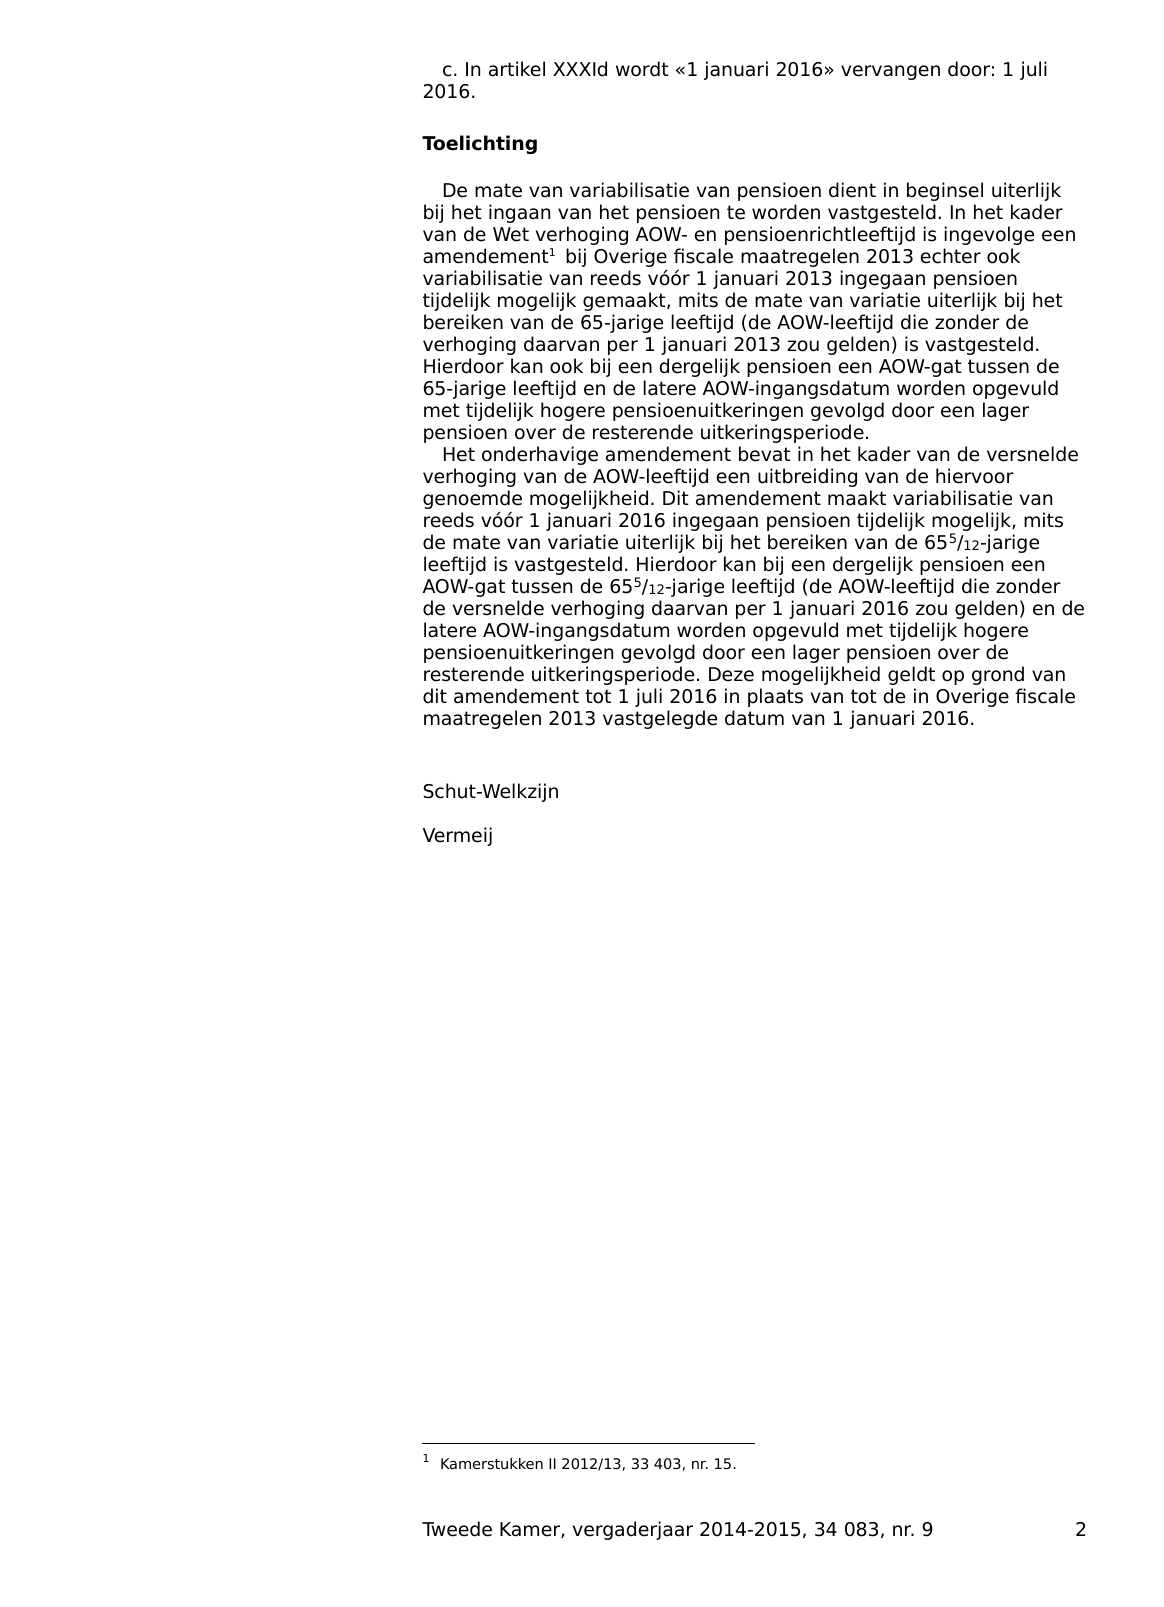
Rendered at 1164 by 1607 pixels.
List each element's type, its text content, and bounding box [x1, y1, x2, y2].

text Kamerstukken II 2012/13, 33 403, nr. 15. [422, 1452, 1087, 1474]
text Schut-Welkzijn Vermeij [422, 759, 1087, 847]
text Het onderhavige amendement bevat in het kader van de versnelde verhoging van de AOW-leeftijd een uitbreiding van de hiervoor genoemde mogelijkheid. Dit amendement maakt variabilisatie van reeds vóór 1 januari 2016 ingegaan pensioen tijdelijk mogelijk, mits de mate van variatie uiterlijk bij het bereiken van de 655/12-jarige leeftijd is vastgesteld. Hierdoor kan bij een dergelijk pensioen een AOW-gat tussen de 655/12-jarige leeftijd (de AOW-leeftijd die zonder de versnelde verhoging daarvan per 1 januari 2016 zou gelden) en de latere AOW-ingangsdatum worden opgevuld met tijdelijk hogere pensioenuitkeringen gevolgd door een lager pensioen over de resterende uitkeringsperiode. Deze mogelijkheid geldt op grond van dit amendement tot 1 juli 2016 in plaats van tot de in Overige fiscale maatregelen 2013 vastgelegde datum van 1 januari 2016. [422, 444, 1087, 729]
subtitle Toelichting [422, 133, 1087, 155]
text c. In artikel XXXId wordt «1 januari 2016» vervangen door: 1 juli 2016. [422, 59, 1087, 103]
text De mate van variabilisatie van pensioen dient in beginsel uiterlijk bij het ingaan van het pensioen te worden vastgesteld. In het kader van de Wet verhoging AOW- en pensioenrichtleeftijd is ingevolge een amendement bij Overige fiscale maatregelen 2013 echter ook variabilisatie van reeds vóór 1 januari 2013 ingegaan pensioen tijdelijk mogelijk gemaakt, mits de mate van variatie uiterlijk bij het bereiken van de 65-jarige leeftijd (de AOW-leeftijd die zonder de verhoging daarvan per 1 januari 2013 zou gelden) is vastgesteld. Hierdoor kan ook bij een dergelijk pensioen een AOW-gat tussen de 65-jarige leeftijd en de latere AOW-ingangsdatum worden opgevuld met tijdelijk hogere pensioenuitkeringen gevolgd door een lager pensioen over de resterende uitkeringsperiode. [422, 180, 1087, 444]
